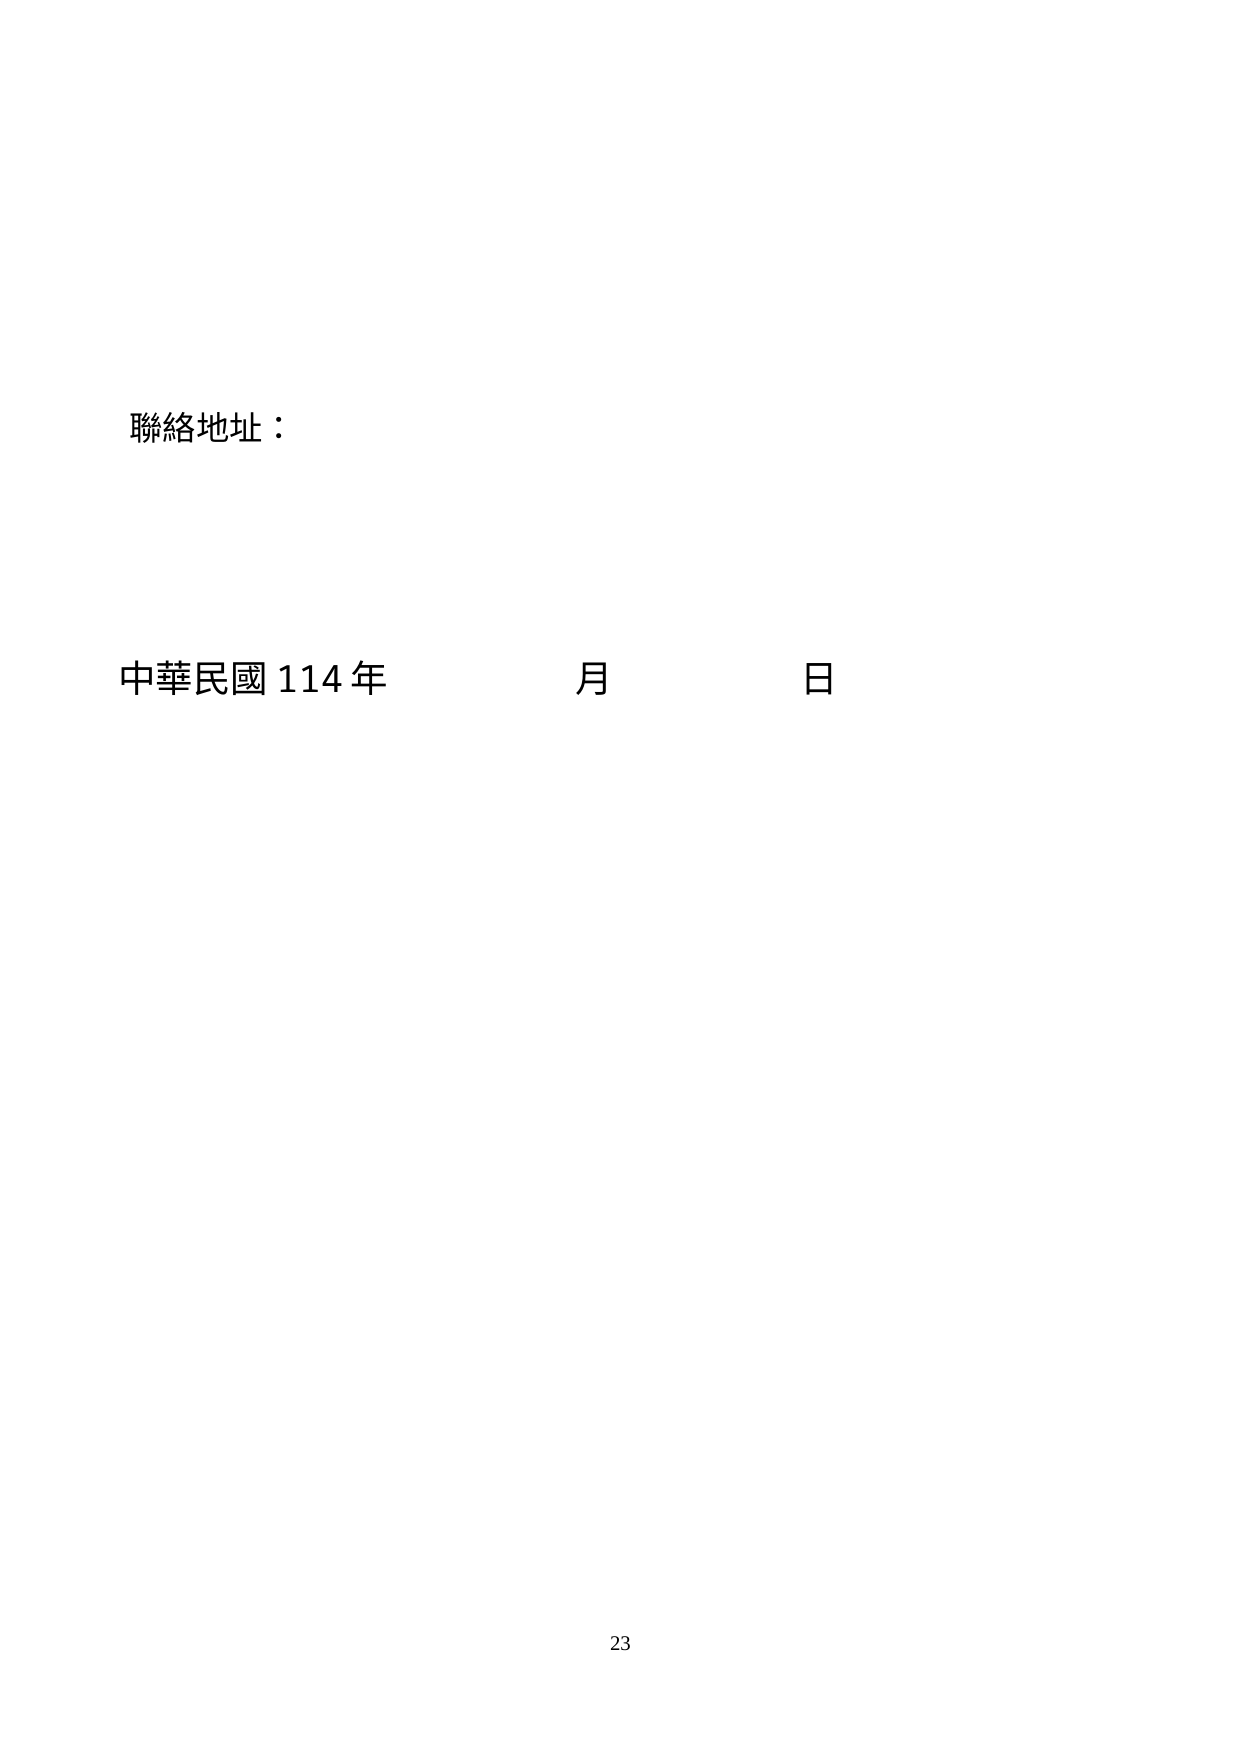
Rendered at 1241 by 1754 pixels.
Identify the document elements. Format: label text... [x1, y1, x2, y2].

text 中華民國114年 月 日 [118, 634, 1122, 697]
table_cell 聯絡地址： [118, 384, 487, 447]
table_cell [487, 384, 1107, 447]
